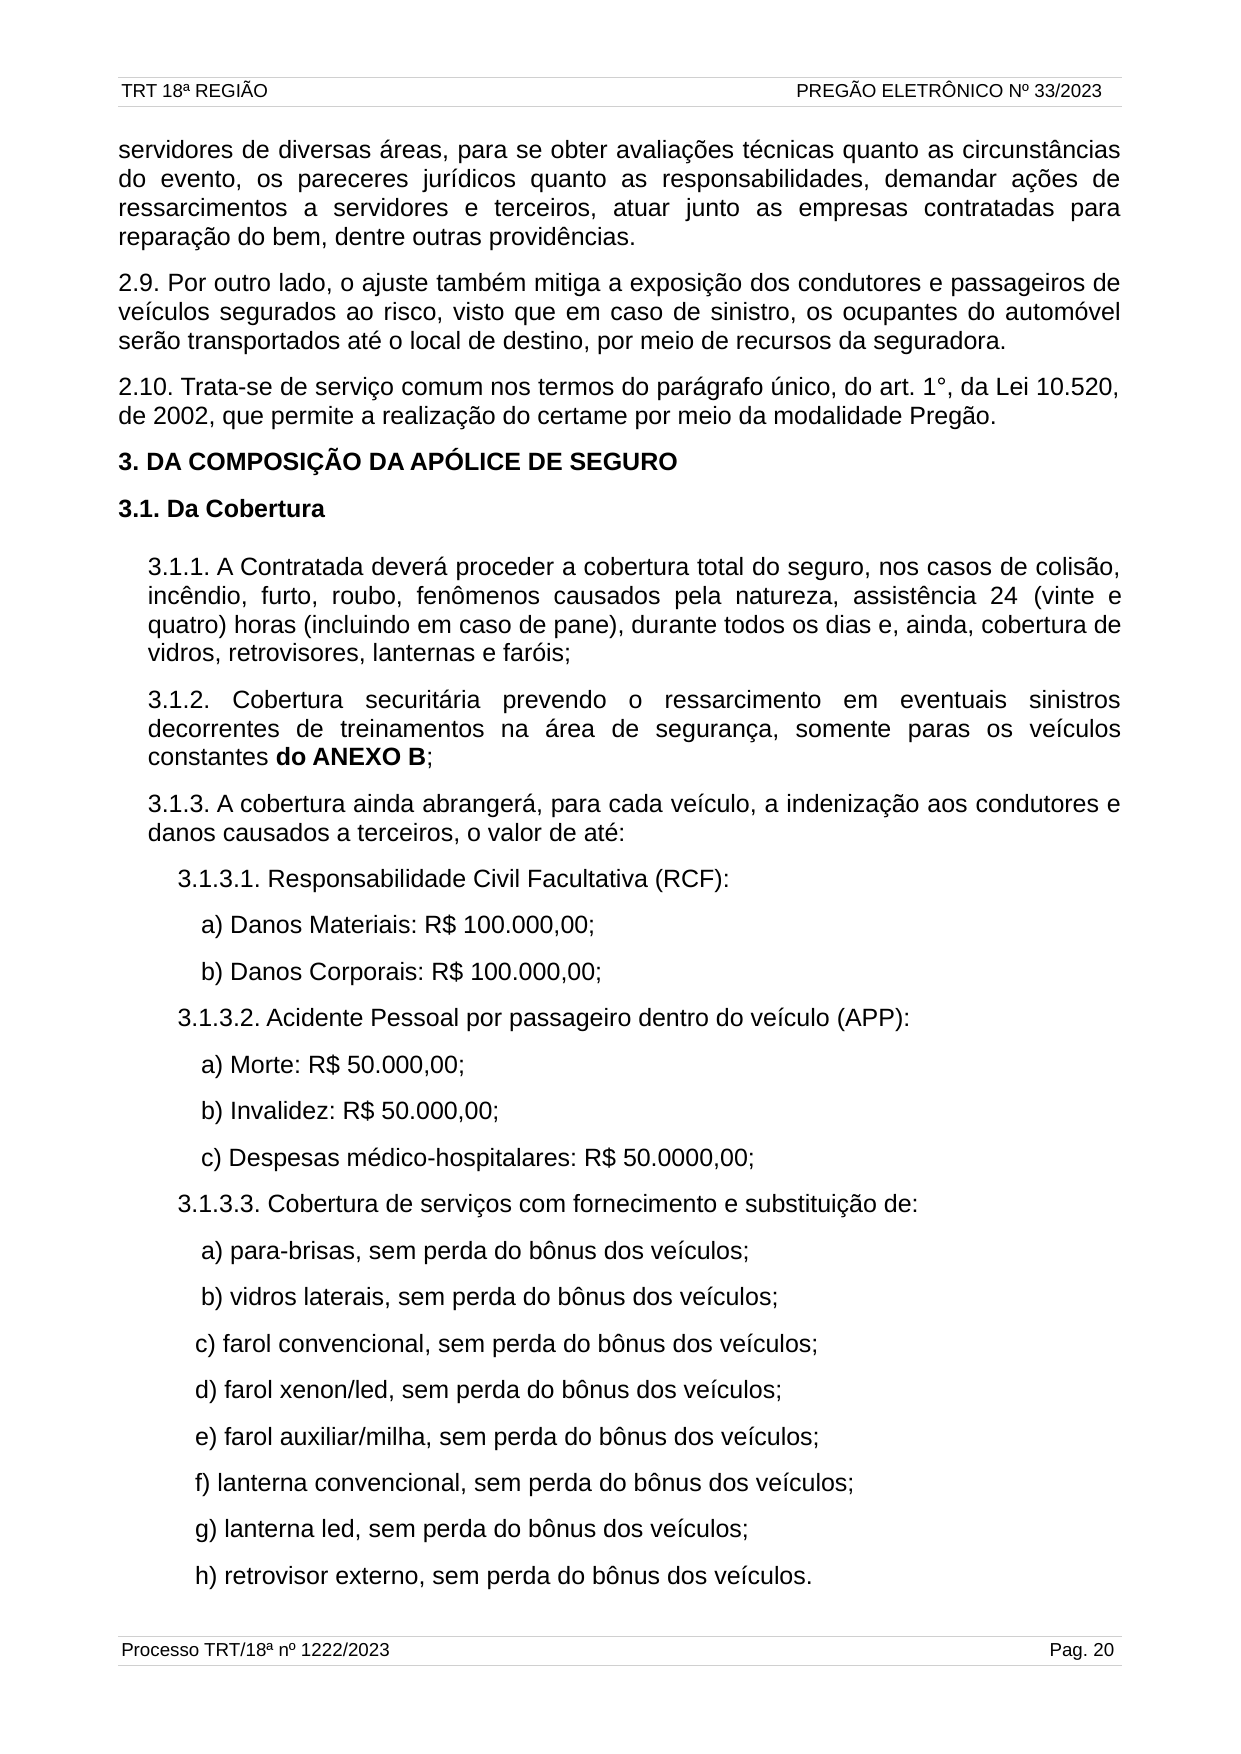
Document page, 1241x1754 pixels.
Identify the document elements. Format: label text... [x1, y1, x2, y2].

text b) Danos Corporais: R$ 100.000,00; [201, 957, 1122, 986]
text 3. DA COMPOSIÇÃO DA APÓLICE DE SEGURO [118, 447, 1122, 476]
text 2.10. Trata-se de serviço comum nos termos do parágrafo único, do art. 1°, da Lei 10.520, de 2002, que permite a realização do certame por meio da modalidade Pregão. [118, 372, 1122, 430]
text 3.1. Da Cobertura [118, 494, 1122, 523]
text 3.1.3. A cobertura ainda abrangerá, para cada veículo, a indenização aos condutores e danos causados a terceiros, o valor de até: [148, 789, 1122, 846]
text a) para-brisas, sem perda do bônus dos veículos; [201, 1236, 1122, 1264]
text 3.1.1. A Contratada deverá proceder a cobertura total do seguro, nos casos de colisão, incêndio, furto, roubo, fenômenos causados pela natureza, assistência 24 (vinte e quatro) horas (incluindo em caso de pane), durante todos os dias e, ainda, cobertura de vidros, retrovisores, lanternas e faróis; [148, 552, 1122, 667]
text 2.9. Por outro lado, o ajuste também mitiga a exposição dos condutores e passageiros de veículos segurados ao risco, visto que em caso de sinistro, os ocupantes do automóvel serão transportados até o local de destino, por meio de recursos da seguradora. [118, 268, 1122, 354]
text b) vidros laterais, sem perda do bônus dos veículos; [201, 1282, 1122, 1311]
text c) Despesas médico-hospitalares: R$ 50.0000,00; [201, 1143, 1122, 1171]
text f) lanterna convencional, sem perda do bônus dos veículos; [195, 1468, 1122, 1497]
text c) farol convencional, sem perda do bônus dos veículos; [195, 1328, 1122, 1357]
text 3.1.3.1. Responsabilidade Civil Facultativa (RCF): [177, 864, 1122, 893]
text e) farol auxiliar/milha, sem perda do bônus dos veículos; [195, 1421, 1122, 1450]
text 3.1.3.3. Cobertura de serviços com fornecimento e substituição de: [177, 1189, 1122, 1218]
text a) Danos Materiais: R$ 100.000,00; [201, 910, 1122, 939]
text 3.1.2. Cobertura securitária prevendo o ressarcimento em eventuais sinistros decorrentes de treinamentos na área de segurança, somente paras os veículos constantes do ANEXO B; [148, 685, 1122, 771]
text a) Morte: R$ 50.000,00; [201, 1050, 1122, 1078]
text 3.1.3.2. Acidente Pessoal por passageiro dentro do veículo (APP): [177, 1003, 1122, 1032]
text b) Invalidez: R$ 50.000,00; [201, 1096, 1122, 1125]
text servidores de diversas áreas, para se obter avaliações técnicas quanto as circunstâncias do evento, os pareceres jurídicos quanto as responsabilidades, demandar ações de ressarcimentos a servidores e terceiros, atuar junto as empresas contratadas para reparação do bem, dentre outras providências. [118, 136, 1122, 251]
text h) retrovisor externo, sem perda do bônus dos veículos. [195, 1561, 1122, 1589]
text d) farol xenon/led, sem perda do bônus dos veículos; [195, 1375, 1122, 1404]
text g) lanterna led, sem perda do bônus dos veículos; [195, 1514, 1122, 1543]
